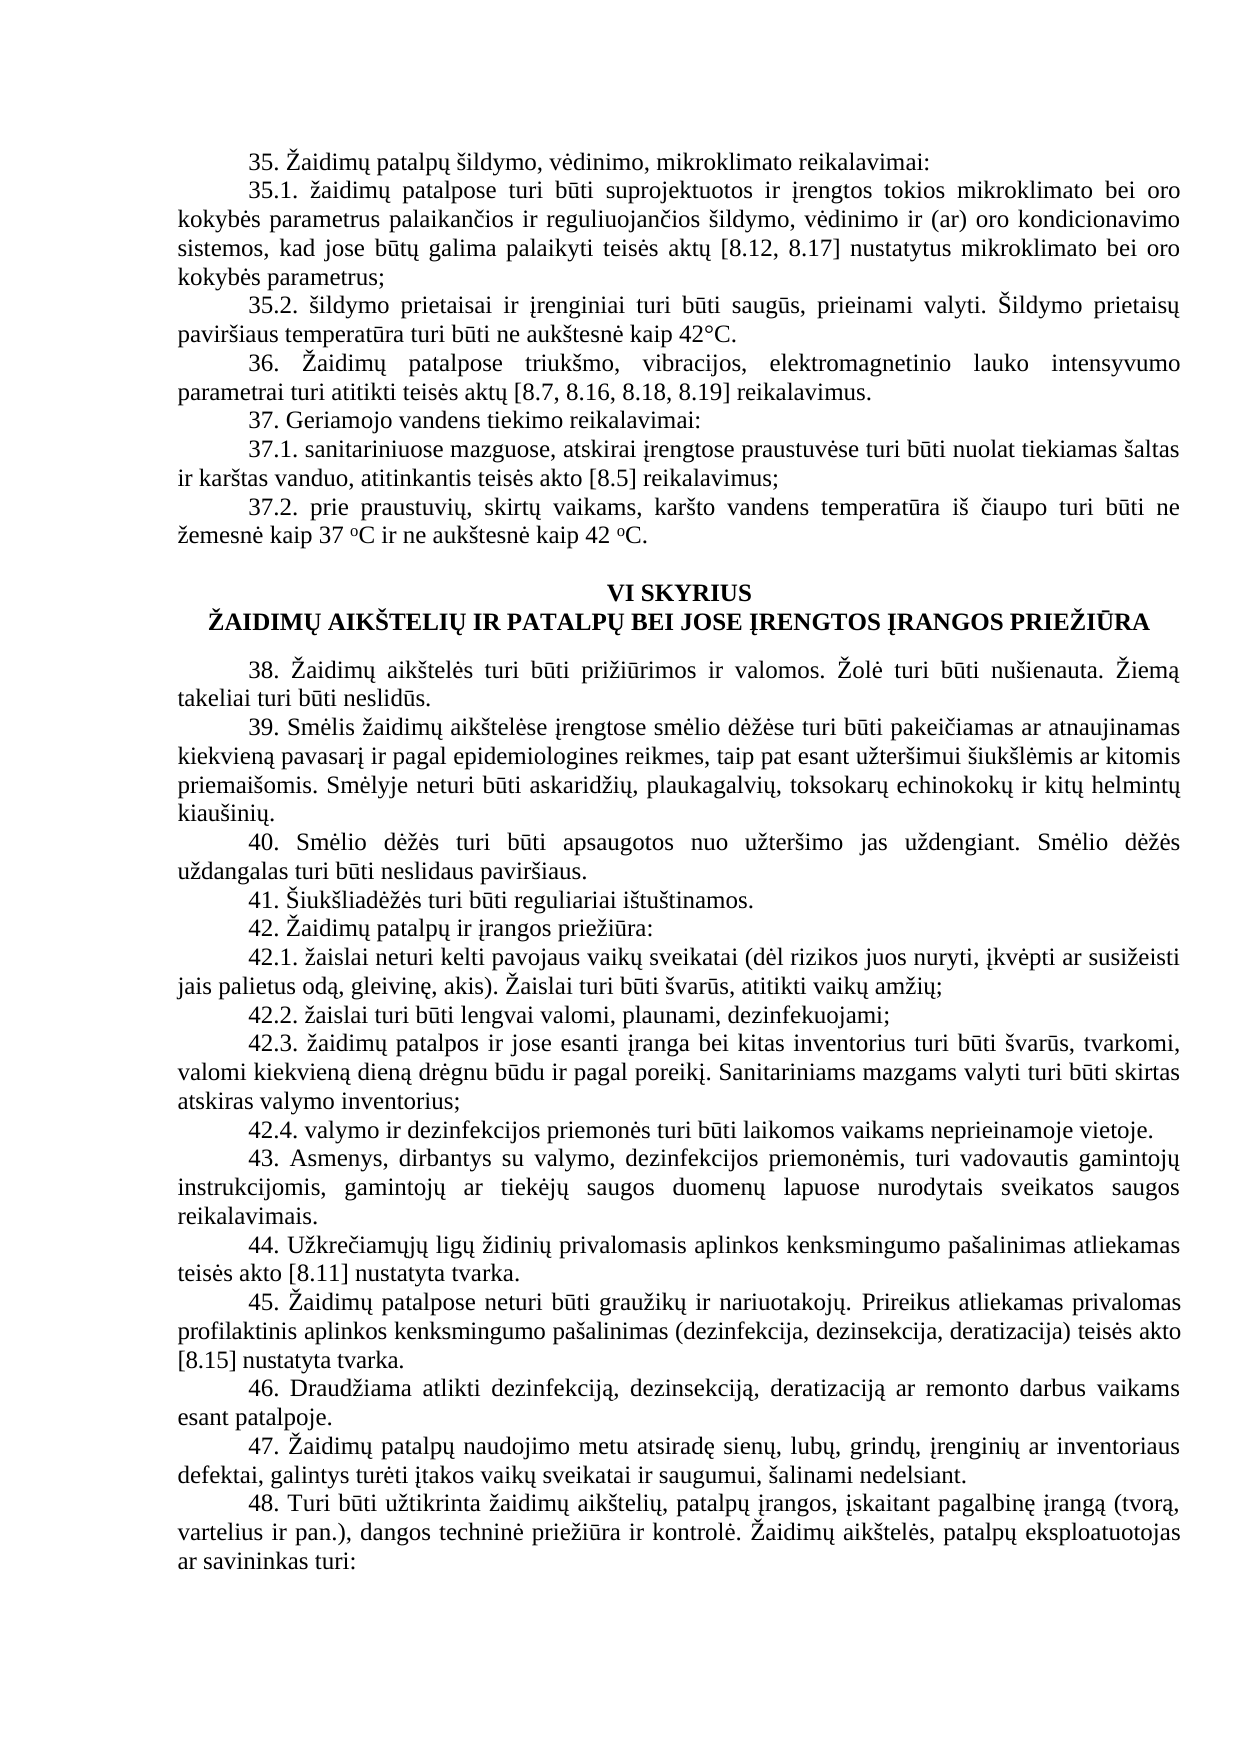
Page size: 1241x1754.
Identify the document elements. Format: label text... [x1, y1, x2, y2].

text 44. Užkrečiamųjų ligų židinių privalomasis aplinkos kenksmingumo pašalinimas atliekamas teisės akto [8.11] nustatyta tvarka. [177, 1230, 1181, 1287]
text 42.2. žaislai turi būti lengvai valomi, plaunami, dezinfekuojami; [177, 1000, 1181, 1028]
text 45. Žaidimų patalpose neturi būti graužikų ir nariuotakojų. Prireikus atliekamas privalomas profilaktinis aplinkos kenksmingumo pašalinimas (dezinfekcija, dezinsekcija, deratizacija) teisės akto [8.15] nustatyta tvarka. [177, 1287, 1181, 1373]
text 37. Geriamojo vandens tiekimo reikalavimai: [177, 406, 1181, 434]
text 40. Smėlio dėžės turi būti apsaugotos nuo užteršimo jas uždengiant. Smėlio dėžės uždangalas turi būti neslidaus paviršiaus. [177, 827, 1181, 885]
text 36. Žaidimų patalpose triukšmo, vibracijos, elektromagnetinio lauko intensyvumo parametrai turi atitikti teisės aktų [8.7, 8.16, 8.18, 8.19] reikalavimus. [177, 348, 1181, 406]
text 38. Žaidimų aikštelės turi būti prižiūrimos ir valomos. Žolė turi būti nušienauta. Žiemą takeliai turi būti neslidūs. [177, 655, 1181, 712]
text 37.1. sanitariniuose mazguose, atskirai įrengtose praustuvėse turi būti nuolat tiekiamas šaltas ir karštas vanduo, atitinkantis teisės akto [8.5] reikalavimus; [177, 434, 1181, 492]
text 42.4. valymo ir dezinfekcijos priemonės turi būti laikomos vaikams neprieinamoje vietoje. [177, 1115, 1181, 1143]
text 42.1. žaislai neturi kelti pavojaus vaikų sveikatai (dėl rizikos juos nuryti, įkvėpti ar susižeisti jais palietus odą, gleivinę, akis). Žaislai turi būti švarūs, atitikti vaikų amžių; [177, 942, 1181, 1000]
text VI SKYRIUS [177, 578, 1181, 607]
text 37.2. prie praustuvių, skirtų vaikams, karšto vandens temperatūra iš čiaupo turi būti ne žemesnė kaip 37 oC ir ne aukštesnė kaip 42 oC. [177, 492, 1181, 549]
text 47. Žaidimų patalpų naudojimo metu atsiradę sienų, lubų, grindų, įrenginių ar inventoriaus defektai, galintys turėti įtakos vaikų sveikatai ir saugumui, šalinami nedelsiant. [177, 1431, 1181, 1488]
text 39. Smėlis žaidimų aikštelėse įrengtose smėlio dėžėse turi būti pakeičiamas ar atnaujinamas kiekvieną pavasarį ir pagal epidemiologines reikmes, taip pat esant užteršimui šiukšlėmis ar kitomis priemaišomis. Smėlyje neturi būti askaridžių, plaukagalvių, toksokarų echinokokų ir kitų helmintų kiaušinių. [177, 712, 1181, 827]
text 35. Žaidimų patalpų šildymo, vėdinimo, mikroklimato reikalavimai: [177, 147, 1181, 176]
text 46. Draudžiama atlikti dezinfekciją, dezinsekciją, deratizaciją ar remonto darbus vaikams esant patalpoje. [177, 1373, 1181, 1431]
text 42. Žaidimų patalpų ir įrangos priežiūra: [177, 913, 1181, 942]
text 35.2. šildymo prietaisai ir įrenginiai turi būti saugūs, prieinami valyti. Šildymo prietaisų paviršiaus temperatūra turi būti ne aukštesnė kaip 42°C. [177, 291, 1181, 348]
text 42.3. žaidimų patalpos ir jose esanti įranga bei kitas inventorius turi būti švarūs, tvarkomi, valomi kiekvieną dieną drėgnu būdu ir pagal poreikį. Sanitariniams mazgams valyti turi būti skirtas atskiras valymo inventorius; [177, 1028, 1181, 1115]
text 35.1. žaidimų patalpose turi būti suprojektuotos ir įrengtos tokios mikroklimato bei oro kokybės parametrus palaikančios ir reguliuojančios šildymo, vėdinimo ir (ar) oro kondicionavimo sistemos, kad jose būtų galima palaikyti teisės aktų [8.12, 8.17] nustatytus mikroklimato bei oro kokybės parametrus; [177, 176, 1181, 291]
text 48. Turi būti užtikrinta žaidimų aikštelių, patalpų įrangos, įskaitant pagalbinę įrangą (tvorą, vartelius ir pan.), dangos techninė priežiūra ir kontrolė. Žaidimų aikštelės, patalpų eksploatuotojas ar savininkas turi: [177, 1488, 1181, 1575]
text 41. Šiukšliadėžės turi būti reguliariai ištuštinamos. [177, 885, 1181, 913]
text 43. Asmenys, dirbantys su valymo, dezinfekcijos priemonėmis, turi vadovautis gamintojų instrukcijomis, gamintojų ar tiekėjų saugos duomenų lapuose nurodytais sveikatos saugos reikalavimais. [177, 1143, 1181, 1230]
text ŽAIDIMŲ AIKŠTELIŲ IR PATALPŲ BEI JOSE ĮRENGTOS ĮRANGOS PRIEŽIŪRA [177, 607, 1181, 636]
